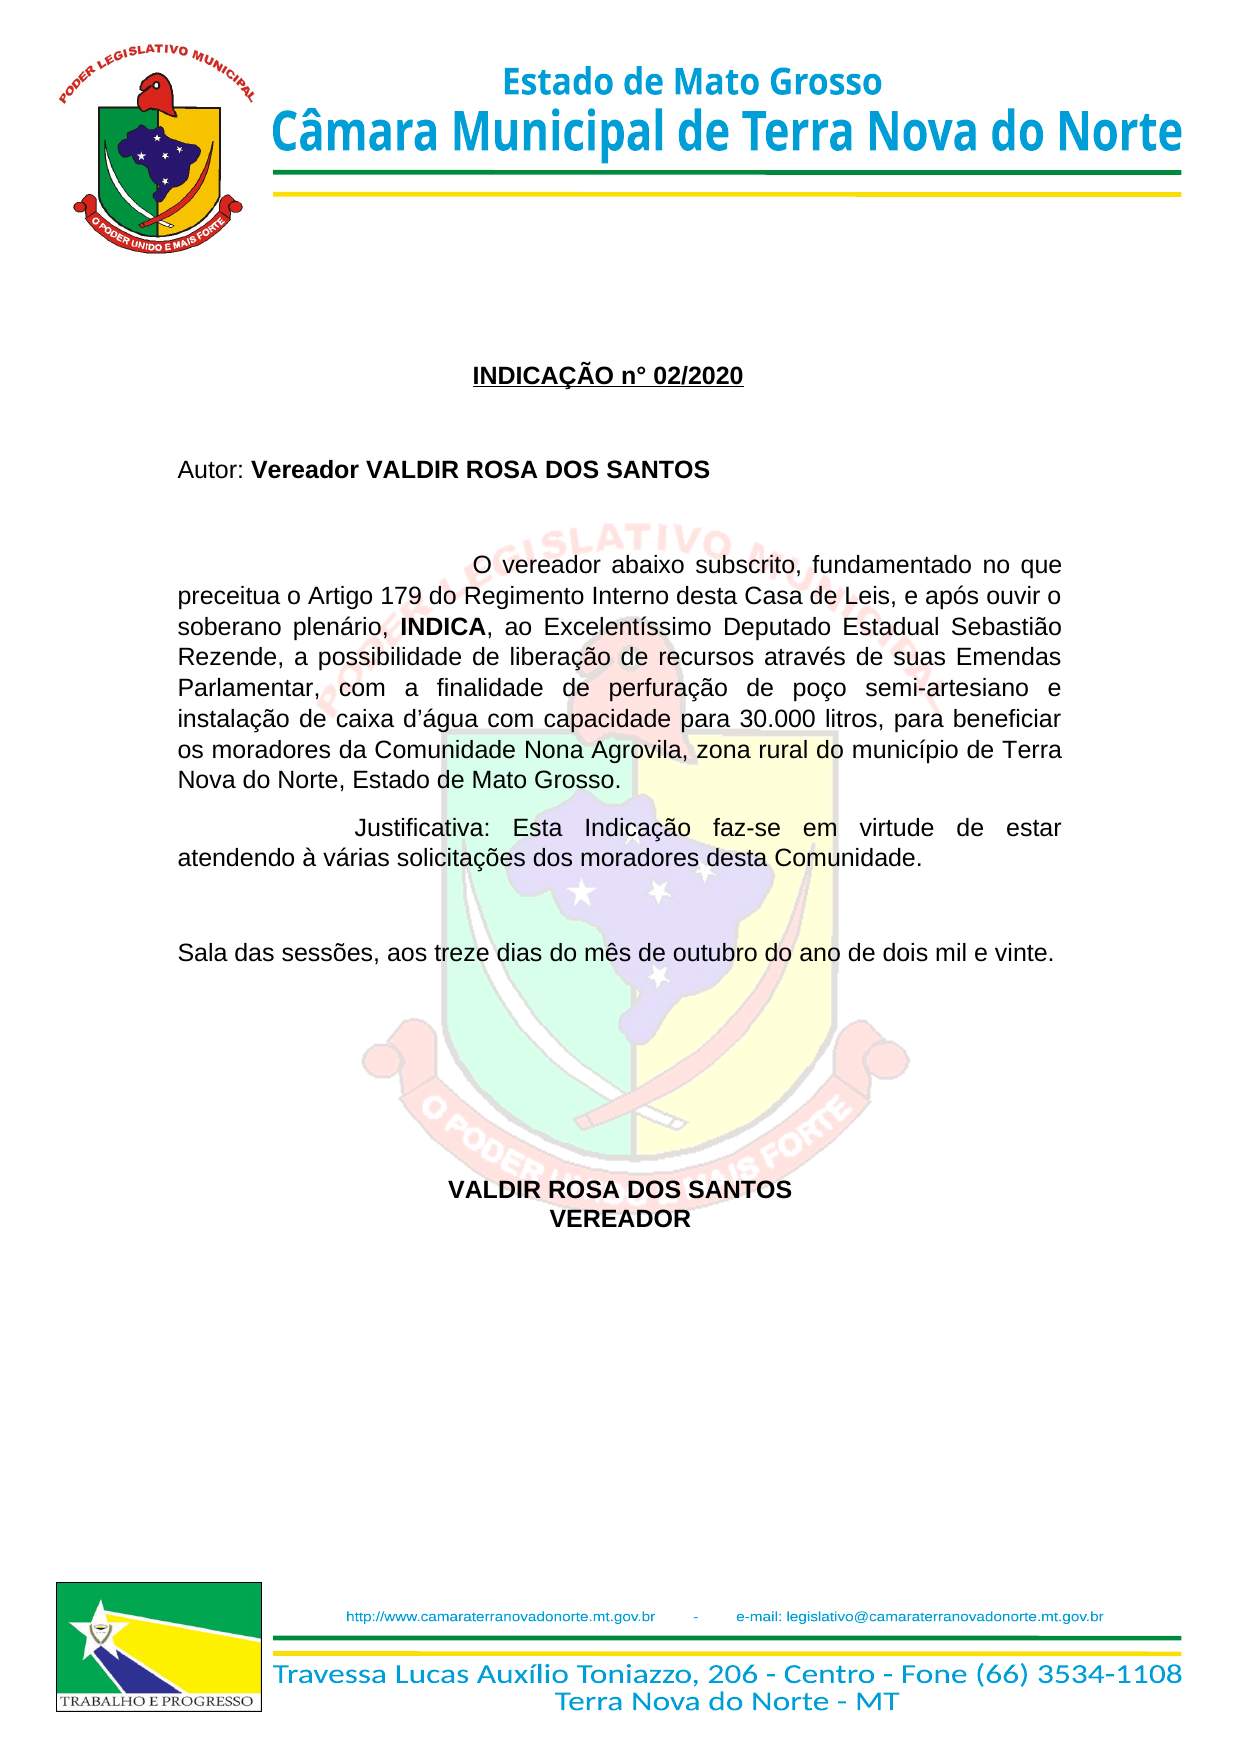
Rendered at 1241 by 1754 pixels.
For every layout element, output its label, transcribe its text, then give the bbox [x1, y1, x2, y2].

text O vereador abaixo subscrito, fundamentado no que preceitua o Artigo 179 do Regimento Interno desta Casa de Leis, e após ouvir o soberano plenário, INDICA, ao Excelentíssimo Deputado Estadual Sebastião Rezende, a possibilidade de liberação de recursos através de suas Emendas Parlamentar, com a finalidade de perfuração de poço semi-artesiano e instalação de caixa d’água com capacidade para 30.000 litros, para beneficiar os moradores da Comunidade Nona Agrovila, zona rural do município de Terra Nova do Norte, Estado de Mato Grosso. [966, 550, 1063, 794]
picture [55, 42, 260, 256]
text Justificativa: Esta Indicação faz-se em virtude de estar atendendo à várias solicitações dos moradores desta Comunidade. [177, 813, 303, 872]
text VALDIR ROSA DOS SANTOS [177, 1175, 303, 1204]
text Justificativa: Esta Indicação faz-se em virtude de estar atendendo à várias solicitações dos moradores desta Comunidade. [966, 813, 1063, 872]
picture [57, 1583, 261, 1711]
text Sala das sessões, aos treze dias do mês de outubro do ano de dois mil e vinte. [966, 938, 1063, 967]
text O vereador abaixo subscrito, fundamentado no que preceitua o Artigo 179 do Regimento Interno desta Casa de Leis, e após ouvir o soberano plenário, INDICA, ao Excelentíssimo Deputado Estadual Sebastião Rezende, a possibilidade de liberação de recursos através de suas Emendas Parlamentar, com a finalidade de perfuração de poço semi-artesiano e instalação de caixa d’água com capacidade para 30.000 litros, para beneficiar os moradores da Comunidade Nona Agrovila, zona rural do município de Terra Nova do Norte, Estado de Mato Grosso. [177, 550, 303, 794]
picture [860, 1611, 868, 1623]
text VEREADOR [177, 1204, 1063, 1233]
text Sala das sessões, aos treze dias do mês de outubro do ano de dois mil e vinte. [177, 938, 303, 967]
text Autor: Vereador VALDIR ROSA DOS SANTOS [177, 455, 1063, 484]
text INDICAÇÃO n° 02/2020 [177, 361, 1063, 389]
text VALDIR ROSA DOS SANTOS [966, 1175, 1063, 1204]
